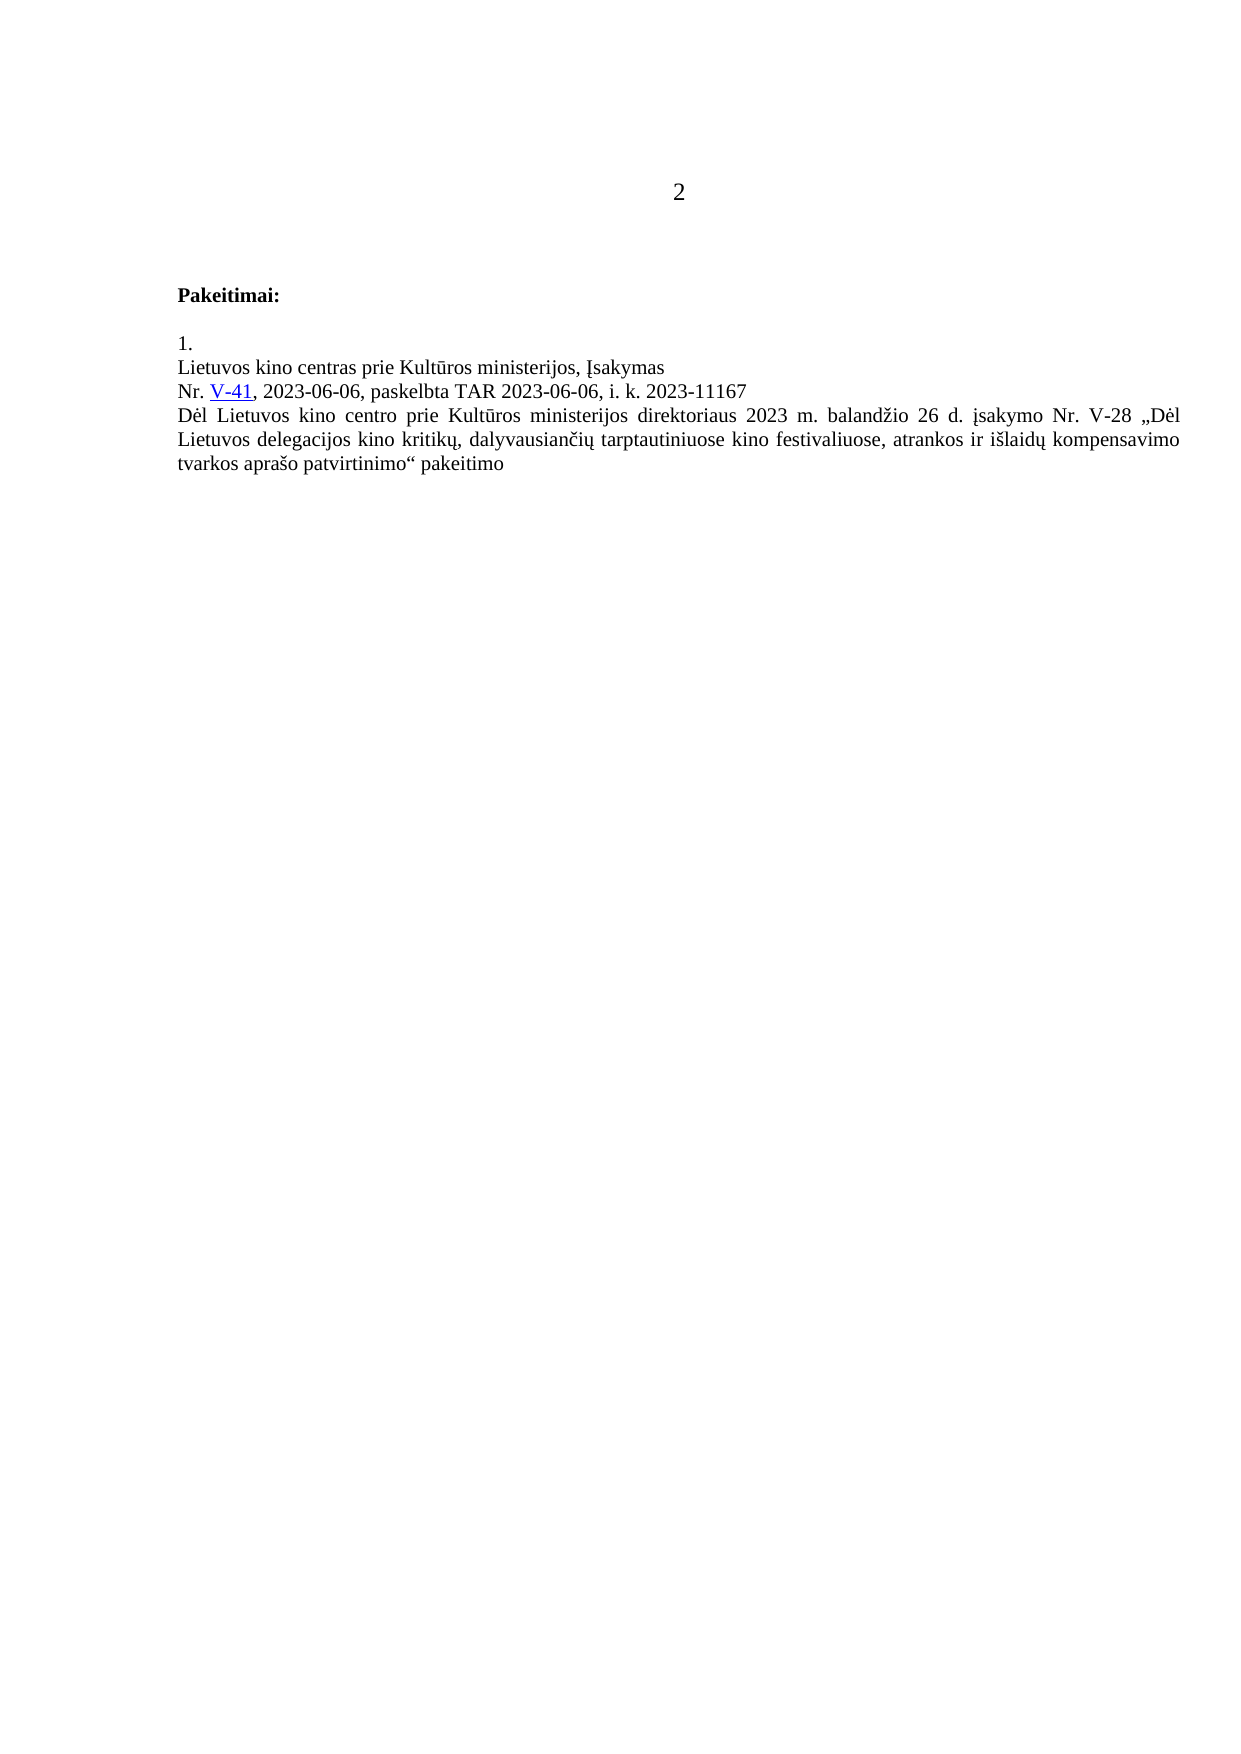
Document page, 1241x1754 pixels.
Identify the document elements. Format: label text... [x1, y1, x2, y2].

text 1. [177, 331, 1181, 355]
text Nr. V-41, 2023-06-06, paskelbta TAR 2023-06-06, i. k. 2023-11167 [177, 379, 1181, 403]
text Lietuvos kino centras prie Kultūros ministerijos, Įsakymas [177, 355, 1181, 379]
text Dėl Lietuvos kino centro prie Kultūros ministerijos direktoriaus 2023 m. balandžio 26 d. įsakymo Nr. V-28 „Dėl Lietuvos delegacijos kino kritikų, dalyvausiančių tarptautiniuose kino festivaliuose, atrankos ir išlaidų kompensavimo tvarkos aprašo patvirtinimo“ pakeitimo [177, 403, 1181, 475]
text Pakeitimai: [177, 283, 1181, 307]
